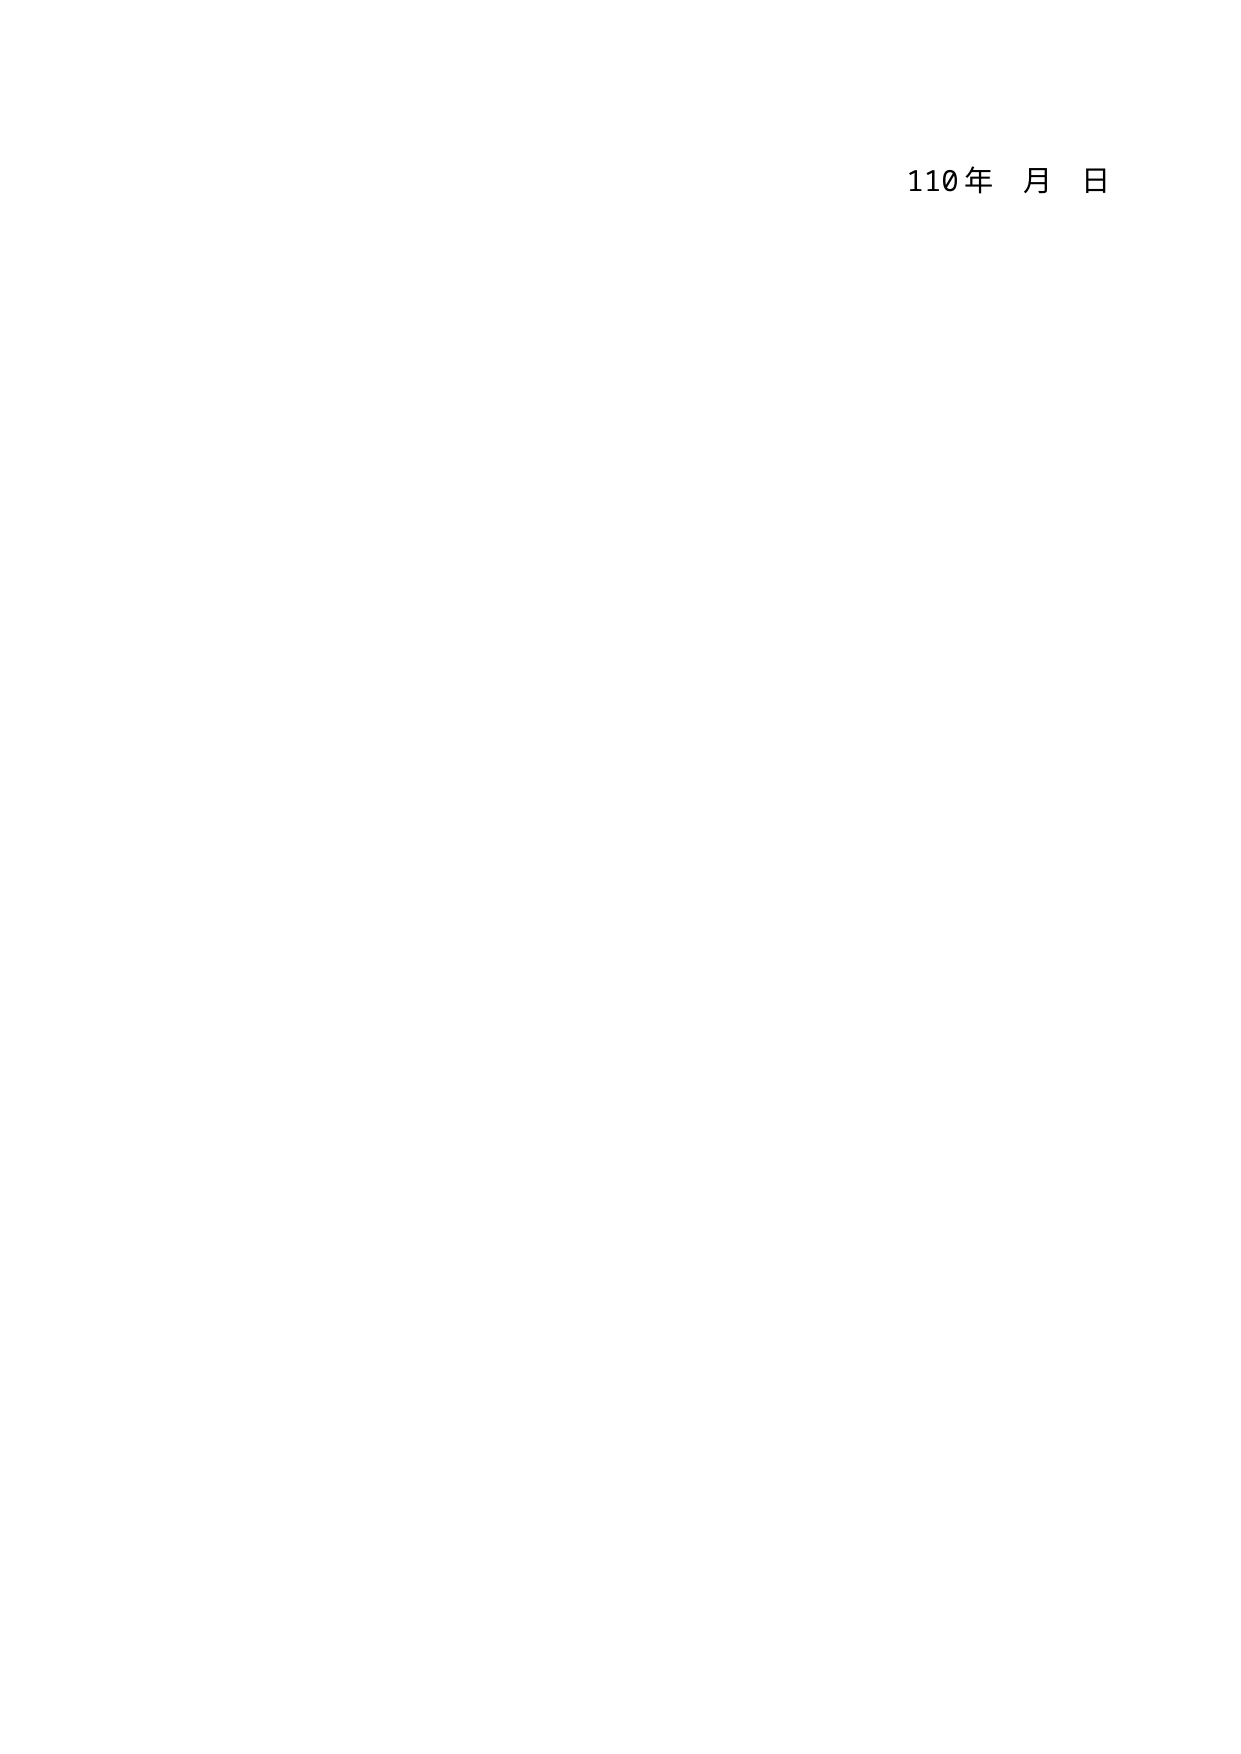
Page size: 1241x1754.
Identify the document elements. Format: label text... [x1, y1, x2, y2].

text 110年 月 日 [130, 158, 1110, 200]
